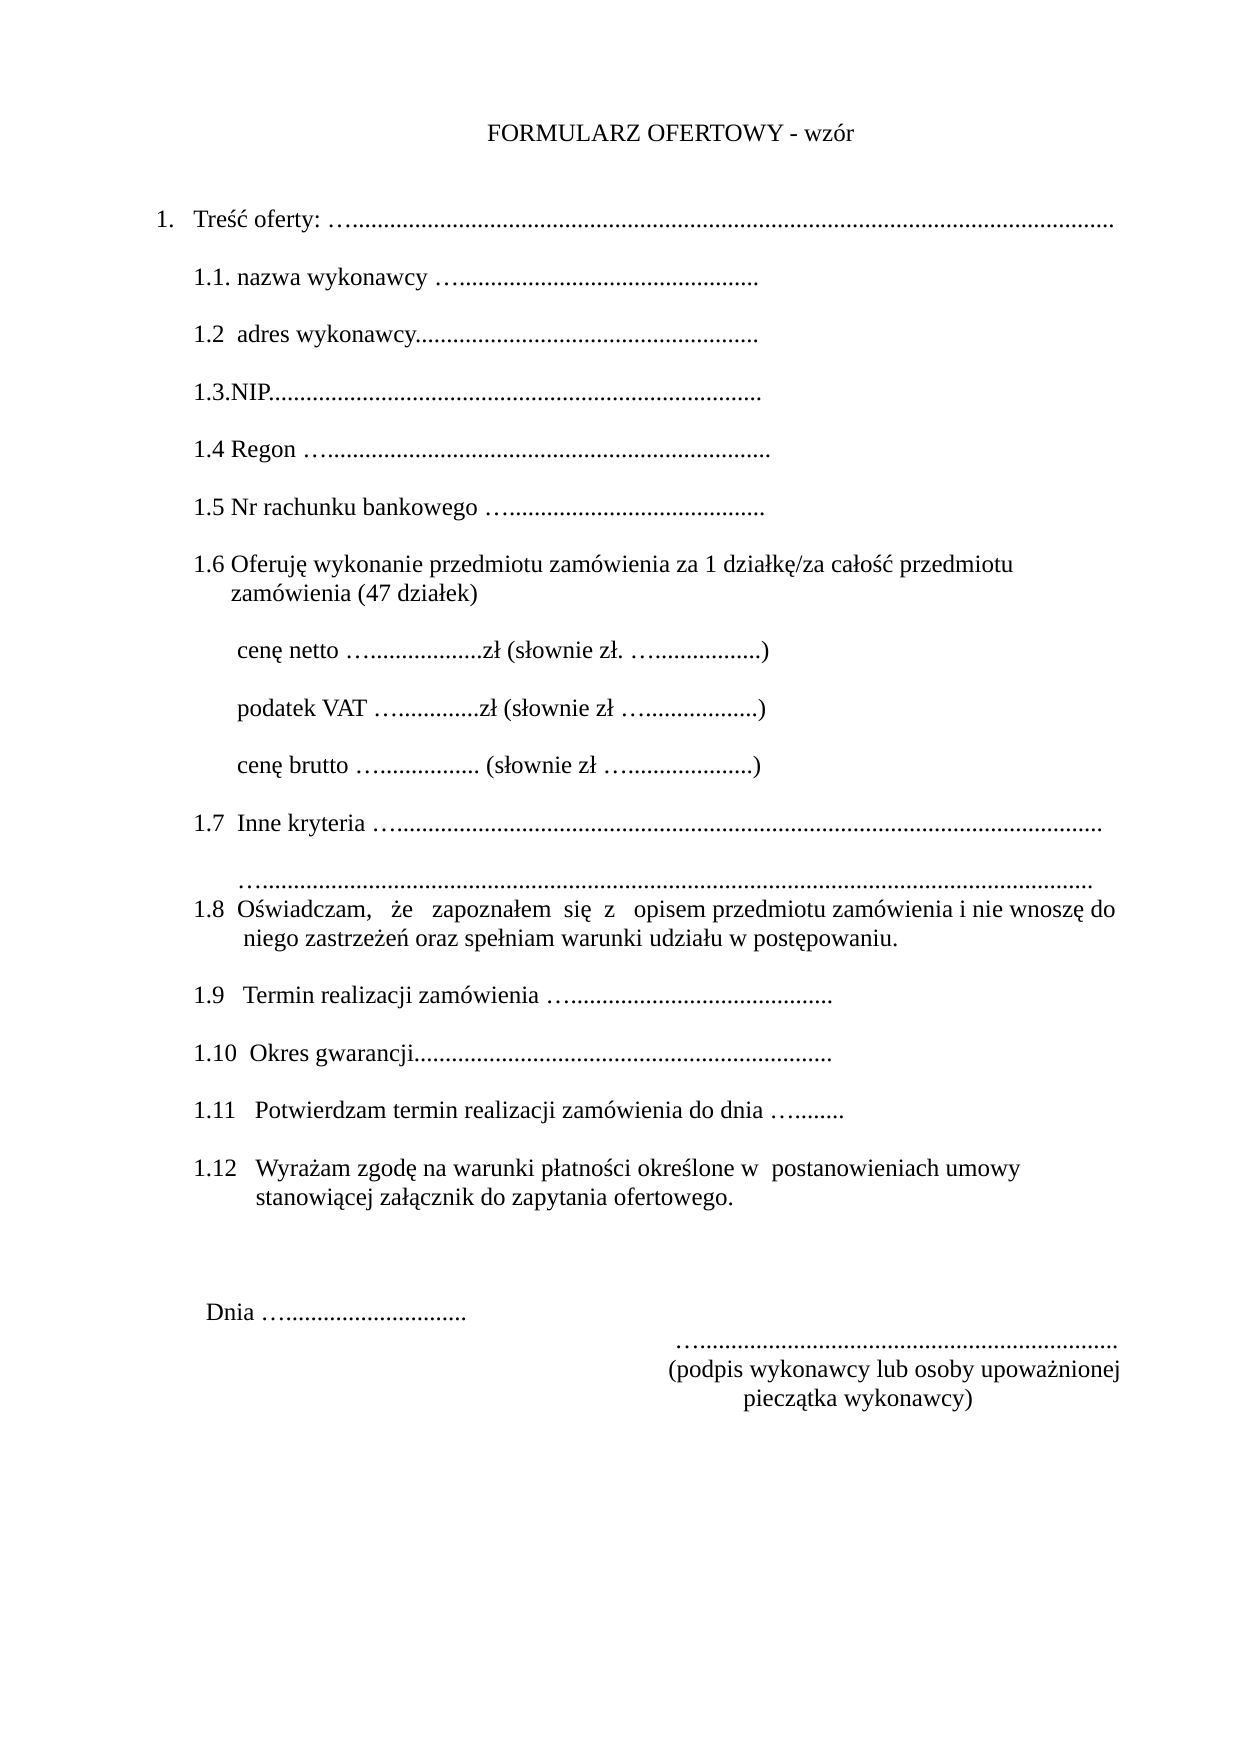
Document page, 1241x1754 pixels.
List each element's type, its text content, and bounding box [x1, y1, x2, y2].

list Treść oferty: ….......................................................................................................................... [156, 204, 1122, 233]
list cenę netto …..................zł (słownie zł. ….................) [156, 636, 1122, 664]
list 1.1. nazwa wykonawcy …................................................ [156, 262, 1122, 291]
list 1.11 Potwierdzam termin realizacji zamówienia do dnia …........ [156, 1096, 1122, 1124]
list 1.12 Wyrażam zgodę na warunki płatności określone w postanowieniach umowy [156, 1153, 1122, 1182]
list niego zastrzeżeń oraz spełniam warunki udziału w postępowaniu. [156, 923, 1122, 952]
list 1.5 Nr rachunku bankowego …......................................... [156, 492, 1122, 521]
text FORMULARZ OFERTOWY - wzór [118, 118, 1122, 147]
list 1.4 Regon …....................................................................... [156, 434, 1122, 463]
list 1.8 Oświadczam, że zapoznałem się z opisem przedmiotu zamówienia i nie wnoszę do [156, 894, 1122, 923]
list 1.7 Inne kryteria …................................................................................................................. [156, 808, 1122, 837]
list cenę brutto …................ (słownie zł …....................) [156, 751, 1122, 779]
list stanowiącej załącznik do zapytania ofertowego. [156, 1182, 1122, 1211]
text Dnia …............................. [118, 1297, 1122, 1326]
list 1.10 Okres gwarancji................................................................... [156, 1038, 1122, 1067]
list zamówienia (47 działek) [156, 578, 1122, 607]
list 1.3.NIP............................................................................... [156, 377, 1122, 406]
list 1.6 Oferuję wykonanie przedmiotu zamówienia za 1 działkę/za całość przedmiotu [156, 549, 1122, 578]
text …................................................................... [118, 1326, 1122, 1354]
text pieczątka wykonawcy) [118, 1383, 1122, 1412]
text …..................................................................................................................................... [118, 866, 1122, 894]
text (podpis wykonawcy lub osoby upoważnionej [118, 1354, 1122, 1383]
list 1.9 Termin realizacji zamówienia ….......................................... [156, 981, 1122, 1009]
list podatek VAT ….............zł (słownie zł …..................) [156, 693, 1122, 722]
list 1.2 adres wykonawcy....................................................... [156, 319, 1122, 348]
